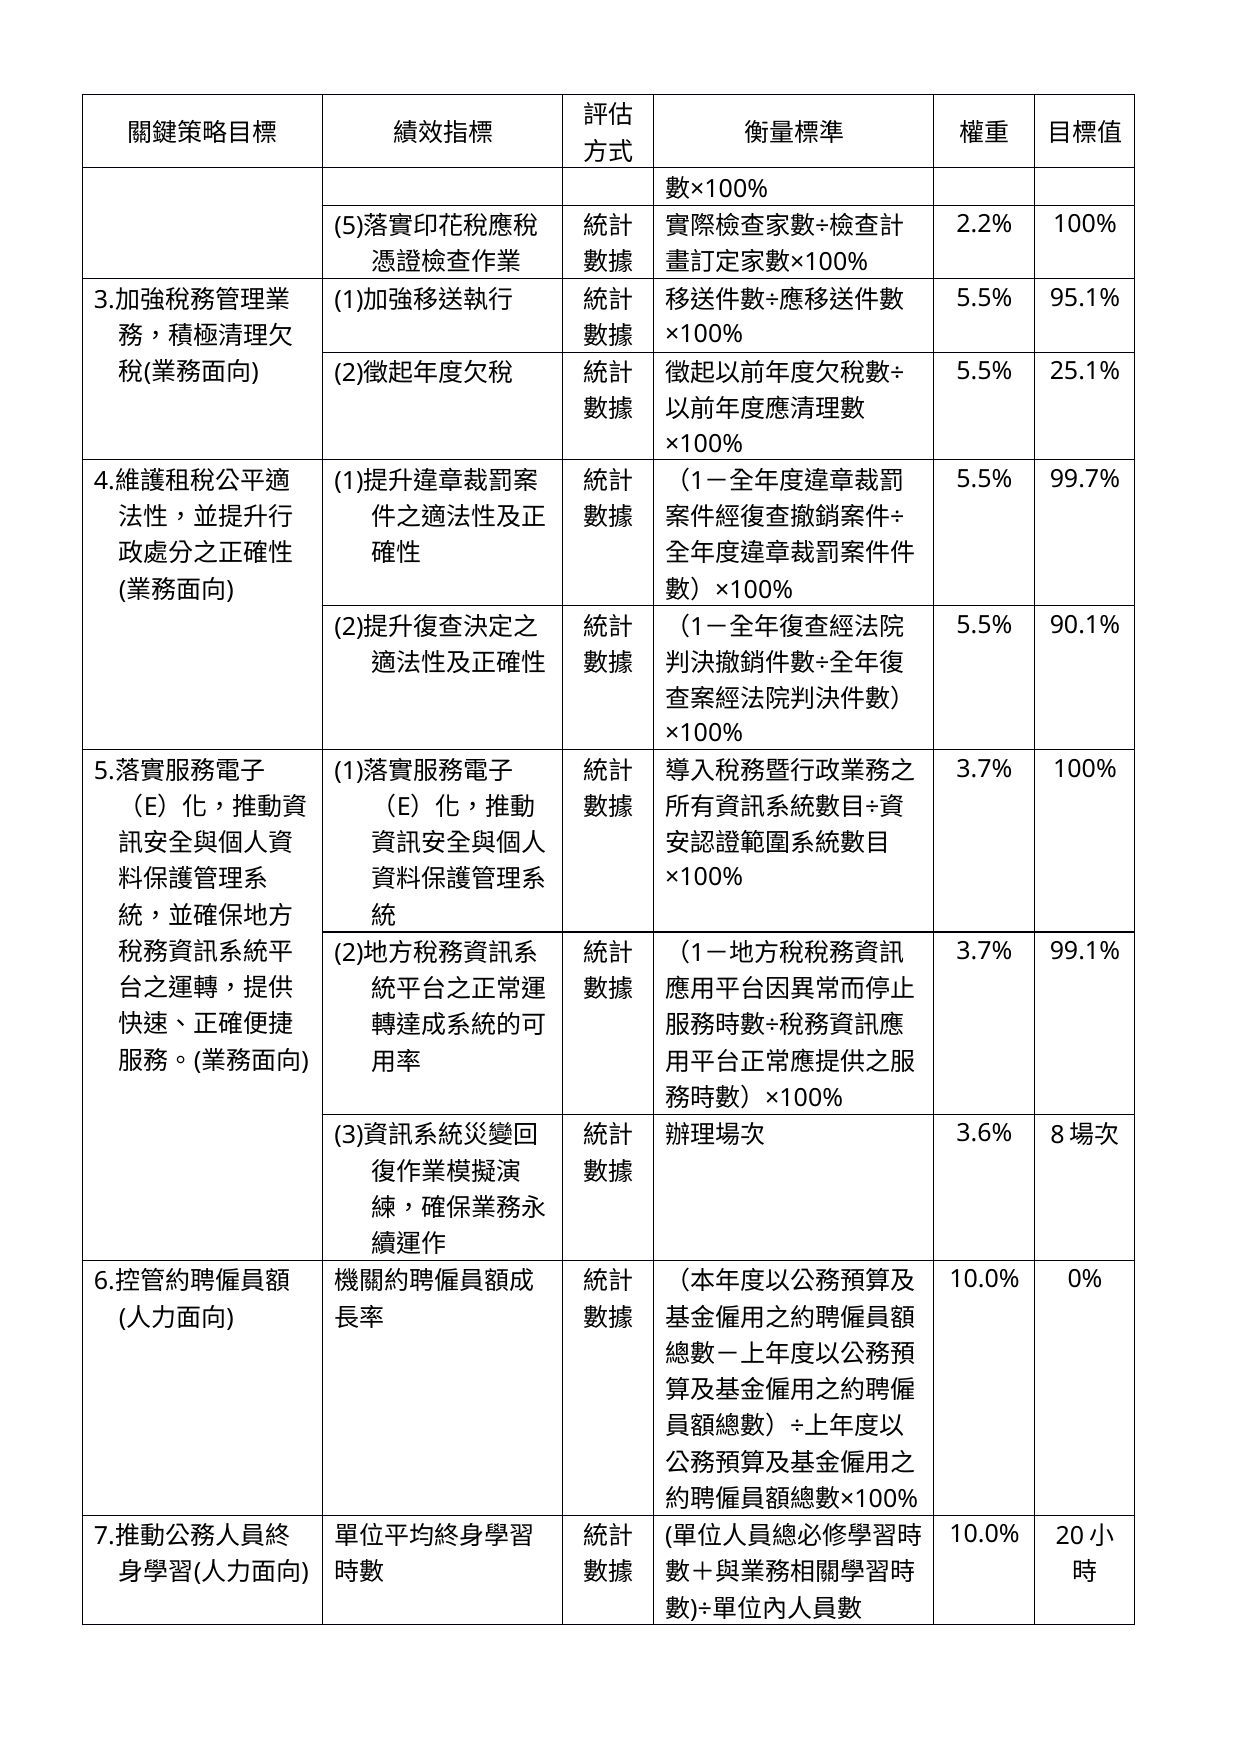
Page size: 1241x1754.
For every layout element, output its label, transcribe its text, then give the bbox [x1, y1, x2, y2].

table_cell 3.6% [934, 1115, 1034, 1260]
table_cell 統計數據 [563, 279, 653, 352]
table_cell 5.5% [934, 279, 1034, 352]
table_cell 100% [1035, 206, 1134, 278]
table_cell （1－地方稅稅務資訊應用平台因異常而停止服務時數÷稅務資訊應用平台正常應提供之服務時數）×100% [654, 933, 933, 1114]
table_cell [1035, 168, 1134, 204]
table_cell 99.1% [1035, 933, 1134, 1114]
table_cell 辦理場次 [654, 1115, 933, 1260]
table_cell [934, 168, 1034, 204]
table_cell 90.1% [1035, 606, 1134, 749]
table_cell (1)提升違章裁罰案件之適法性及正確性 [323, 460, 562, 605]
table_cell 5.5% [934, 460, 1034, 605]
table_cell 移送件數÷應移送件數×100% [654, 279, 933, 352]
table_cell 導入稅務暨行政業務之所有資訊系統數目÷資安認證範圍系統數目×100% [654, 750, 933, 931]
table_header 目標值 [1035, 95, 1134, 167]
table_cell 3.7% [934, 933, 1034, 1114]
table_cell 統計數據 [563, 206, 653, 278]
table_cell 統計數據 [563, 933, 653, 1114]
table_cell 統計數據 [563, 460, 653, 605]
table_cell 3.加強稅務管理業務，積極清理欠稅(業務面向) [83, 279, 322, 459]
table_cell 10.0% [934, 1261, 1034, 1514]
table_cell 5.落實服務電子（E）化，推動資訊安全與個人資料保護管理系統，並確保地方稅務資訊系統平台之運轉，提供快速、正確便捷服務。(業務面向) [83, 750, 322, 1260]
table_cell 25.1% [1035, 353, 1134, 459]
table_cell 20小時 [1035, 1516, 1134, 1624]
table_cell [83, 168, 322, 278]
table_header 關鍵策略目標 [83, 95, 322, 167]
table_header 權重 [934, 95, 1034, 167]
table_cell 95.1% [1035, 279, 1134, 352]
table_header 衡量標準 [654, 95, 933, 167]
table_cell 100% [1035, 750, 1134, 931]
table_cell 統計數據 [563, 750, 653, 931]
table_cell (單位人員總必修學習時數＋與業務相關學習時數)÷單位內人員數 [654, 1516, 933, 1624]
table_cell 10.0% [934, 1516, 1034, 1624]
table_cell （1－全年復查經法院判決撤銷件數÷全年復查案經法院判決件數）×100% [654, 606, 933, 749]
table_cell 統計數據 [563, 606, 653, 749]
table_cell 統計數據 [563, 1516, 653, 1624]
table_cell 4.維護租稅公平適法性，並提升行政處分之正確性(業務面向) [83, 460, 322, 749]
table_cell 數×100% [654, 168, 933, 204]
table_cell 5.5% [934, 606, 1034, 749]
table_cell [323, 168, 562, 204]
table_cell 實際檢查家數÷檢查計畫訂定家數×100% [654, 206, 933, 278]
table_cell 3.7% [934, 750, 1034, 931]
table_cell （本年度以公務預算及基金僱用之約聘僱員額總數－上年度以公務預算及基金僱用之約聘僱員額總數）÷上年度以公務預算及基金僱用之約聘僱員額總數×100% [654, 1261, 933, 1514]
table_header 評估方式 [563, 95, 653, 167]
table_cell (1)加強移送執行 [323, 279, 562, 352]
table_cell 5.5% [934, 353, 1034, 459]
table_header 績效指標 [323, 95, 562, 167]
table_cell 單位平均終身學習時數 [323, 1516, 562, 1624]
table_cell [563, 168, 653, 204]
table_cell (2)徵起年度欠稅 [323, 353, 562, 459]
table_cell 統計數據 [563, 1261, 653, 1514]
table_cell 機關約聘僱員額成長率 [323, 1261, 562, 1514]
table_cell 7.推動公務人員終身學習(人力面向) [83, 1516, 322, 1624]
table_cell (1)落實服務電子（E）化，推動資訊安全與個人資料保護管理系統 [323, 750, 562, 931]
table_cell 統計數據 [563, 353, 653, 459]
table_cell 8場次 [1035, 1115, 1134, 1260]
table_cell 0% [1035, 1261, 1134, 1514]
table_cell 徵起以前年度欠稅數÷以前年度應清理數×100% [654, 353, 933, 459]
table_cell 2.2% [934, 206, 1034, 278]
table_cell (5)落實印花稅應稅憑證檢查作業 [323, 206, 562, 278]
table_cell (2)提升復查決定之適法性及正確性 [323, 606, 562, 749]
table_cell 99.7% [1035, 460, 1134, 605]
table_cell (2)地方稅務資訊系統平台之正常運轉達成系統的可用率 [323, 933, 562, 1114]
table_cell (3)資訊系統災變回復作業模擬演練，確保業務永續運作 [323, 1115, 562, 1260]
table_cell 統計數據 [563, 1115, 653, 1260]
table_cell 6.控管約聘僱員額(人力面向) [83, 1261, 322, 1514]
table_cell （1－全年度違章裁罰案件經復查撤銷案件÷全年度違章裁罰案件件數）×100% [654, 460, 933, 605]
